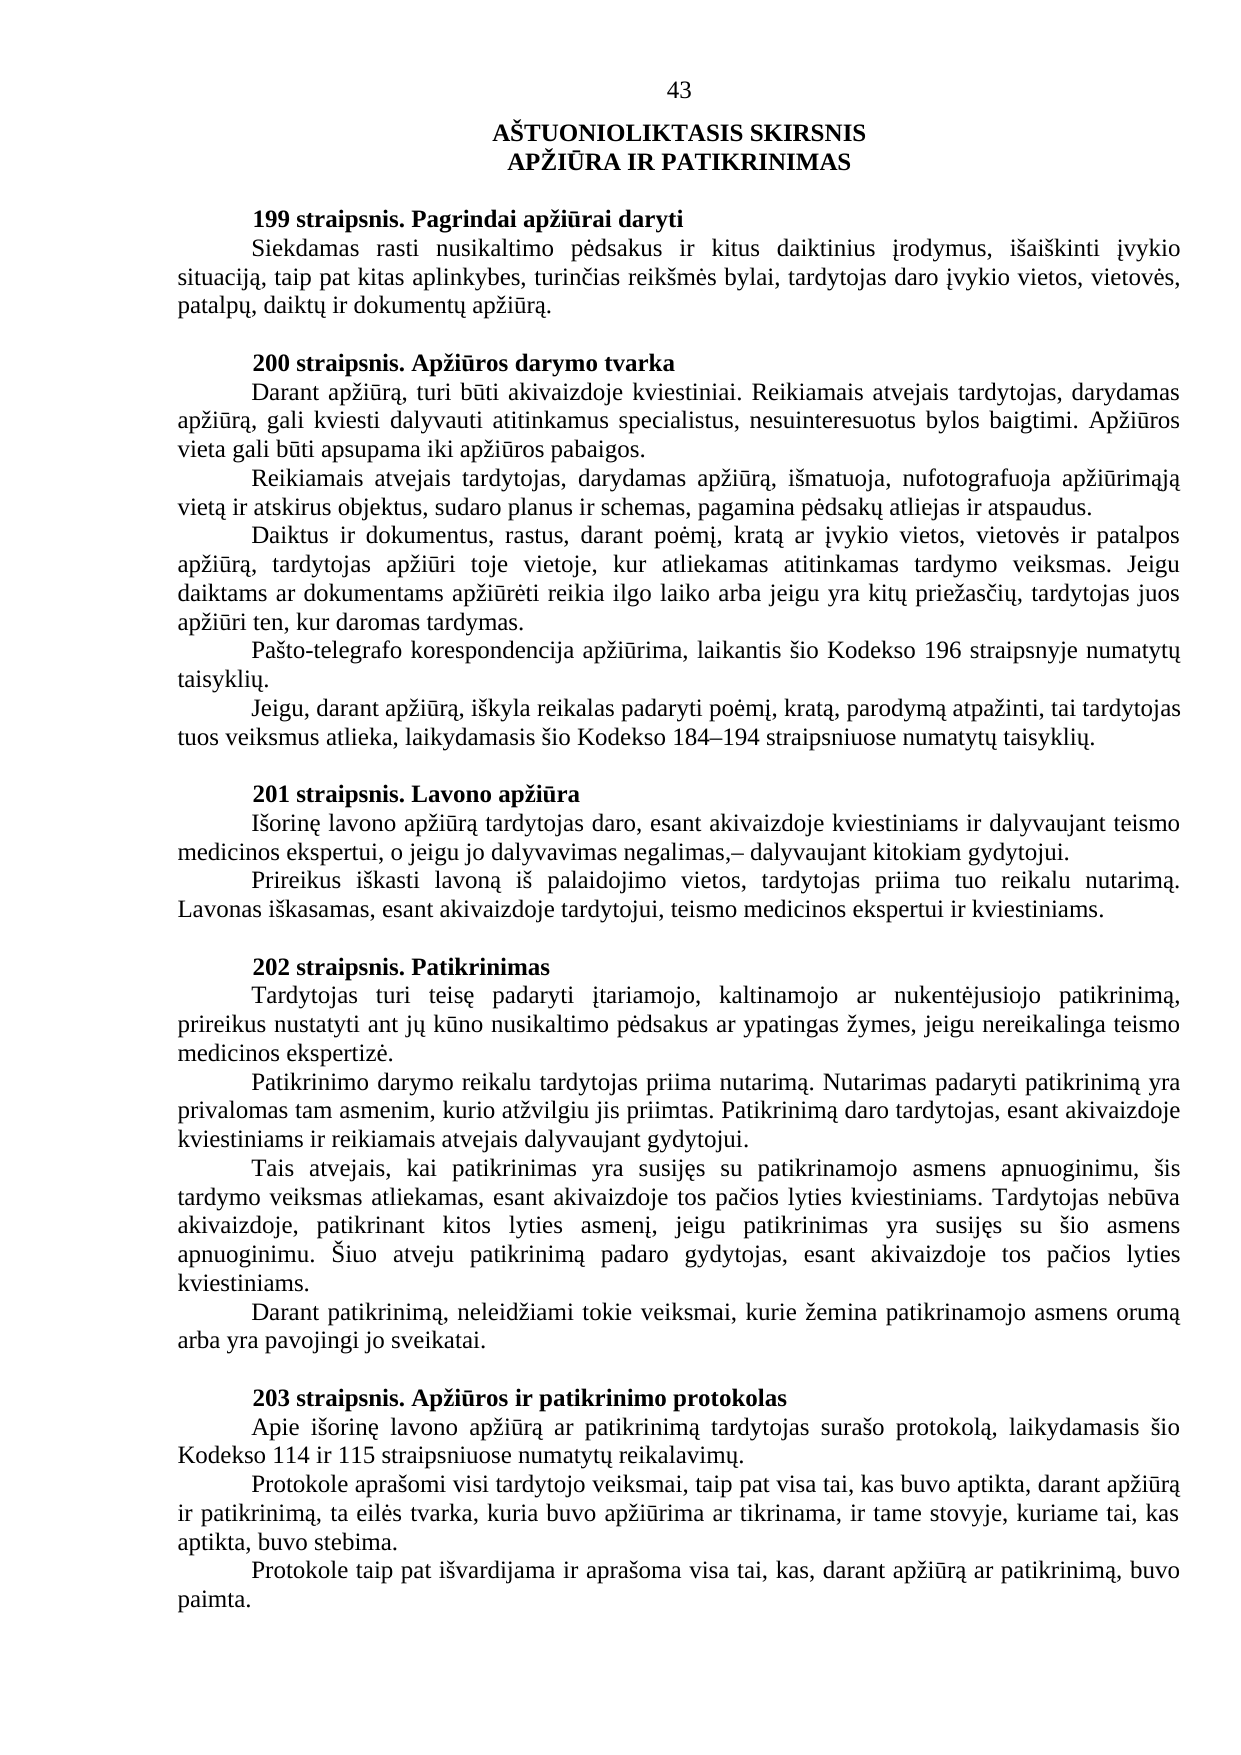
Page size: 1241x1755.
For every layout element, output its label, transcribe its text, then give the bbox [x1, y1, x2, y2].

text Protokole aprašomi visi tardytojo veiksmai, taip pat visa tai, kas buvo aptikta, darant apžiūrą ir patikrinimą, ta eilės tvarka, kuria buvo apžiūrima ar tikrinama, ir tame stovyje, kuriame tai, kas aptikta, buvo stebima. [177, 1469, 1181, 1556]
text Darant patikrinimą, neleidžiami tokie veiksmai, kurie žemina patikrinamojo asmens orumą arba yra pavojingi jo sveikatai. [177, 1297, 1181, 1354]
text Tardytojas turi teisę padaryti įtariamojo, kaltinamojo ar nukentėjusiojo patikrinimą, prireikus nustatyti ant jų kūno nusikaltimo pėdsakus ar ypatingas žymes, jeigu nereikalinga teismo medicinos ekspertizė. [177, 981, 1181, 1067]
text Darant apžiūrą, turi būti akivaizdoje kviestiniai. Reikiamais atvejais tardytojas, darydamas apžiūrą, gali kviesti dalyvauti atitinkamus specialistus, nesuinteresuotus bylos baigtimi. Apžiūros vieta gali būti apsupama iki apžiūros pabaigos. [177, 377, 1181, 463]
text Protokole taip pat išvardijama ir aprašoma visa tai, kas, darant apžiūrą ar patikrinimą, buvo paimta. [177, 1556, 1181, 1613]
text Pašto-telegrafo korespondencija apžiūrima, laikantis šio Kodekso 196 straipsnyje numatytų taisyklių. [177, 636, 1181, 693]
text 199 straipsnis. Pagrindai apžiūrai daryti [177, 204, 1181, 233]
text 202 straipsnis. Patikrinimas [177, 952, 1181, 981]
text Jeigu, darant apžiūrą, iškyla reikalas padaryti poėmį, kratą, parodymą atpažinti, tai tardytojas tuos veiksmus atlieka, laikydamasis šio Kodekso 184–194 straipsniuose numatytų taisyklių. [177, 693, 1181, 751]
text Siekdamas rasti nusikaltimo pėdsakus ir kitus daiktinius įrodymus, išaiškinti įvykio situaciją, taip pat kitas aplinkybes, turinčias reikšmės bylai, tardytojas daro įvykio vietos, vietovės, patalpų, daiktų ir dokumentų apžiūrą. [177, 233, 1181, 319]
text Apie išorinę lavono apžiūrą ar patikrinimą tardytojas surašo protokolą, laikydamasis šio Kodekso 114 ir 115 straipsniuose numatytų reikalavimų. [177, 1412, 1181, 1469]
text Prireikus iškasti lavoną iš palaidojimo vietos, tardytojas priima tuo reikalu nutarimą. Lavonas iškasamas, esant akivaizdoje tardytojui, teismo medicinos ekspertui ir kviestiniams. [177, 866, 1181, 923]
text Apžiūra ir patikrinimas [177, 147, 1181, 176]
text 200 straipsnis. Apžiūros darymo tvarka [177, 348, 1181, 377]
text Išorinę lavono apžiūrą tardytojas daro, esant akivaizdoje kviestiniams ir dalyvaujant teismo medicinos ekspertui, o jeigu jo dalyvavimas negalimas,– dalyvaujant kitokiam gydytojui. [177, 808, 1181, 866]
text Daiktus ir dokumentus, rastus, darant poėmį, kratą ar įvykio vietos, vietovės ir patalpos apžiūrą, tardytojas apžiūri toje vietoje, kur atliekamas atitinkamas tardymo veiksmas. Jeigu daiktams ar dokumentams apžiūrėti reikia ilgo laiko arba jeigu yra kitų priežasčių, tardytojas juos apžiūri ten, kur daromas tardymas. [177, 521, 1181, 636]
text Reikiamais atvejais tardytojas, darydamas apžiūrą, išmatuoja, nufotografuoja apžiūrimąją vietą ir atskirus objektus, sudaro planus ir schemas, pagamina pėdsakų atliejas ir atspaudus. [177, 463, 1181, 521]
text Aštuonioliktasis skirsnis [177, 118, 1181, 147]
text Patikrinimo darymo reikalu tardytojas priima nutarimą. Nutarimas padaryti patikrinimą yra privalomas tam asmenim, kurio atžvilgiu jis priimtas. Patikrinimą daro tardytojas, esant akivaizdoje kviestiniams ir reikiamais atvejais dalyvaujant gydytojui. [177, 1067, 1181, 1153]
text 201 straipsnis. Lavono apžiūra [177, 779, 1181, 808]
text 203 straipsnis. Apžiūros ir patikrinimo protokolas [177, 1383, 1181, 1412]
text Tais atvejais, kai patikrinimas yra susijęs su patikrinamojo asmens apnuoginimu, šis tardymo veiksmas atliekamas, esant akivaizdoje tos pačios lyties kviestiniams. Tardytojas nebūva akivaizdoje, patikrinant kitos lyties asmenį, jeigu patikrinimas yra susijęs su šio asmens apnuoginimu. Šiuo atveju patikrinimą padaro gydytojas, esant akivaizdoje tos pačios lyties kviestiniams. [177, 1153, 1181, 1297]
